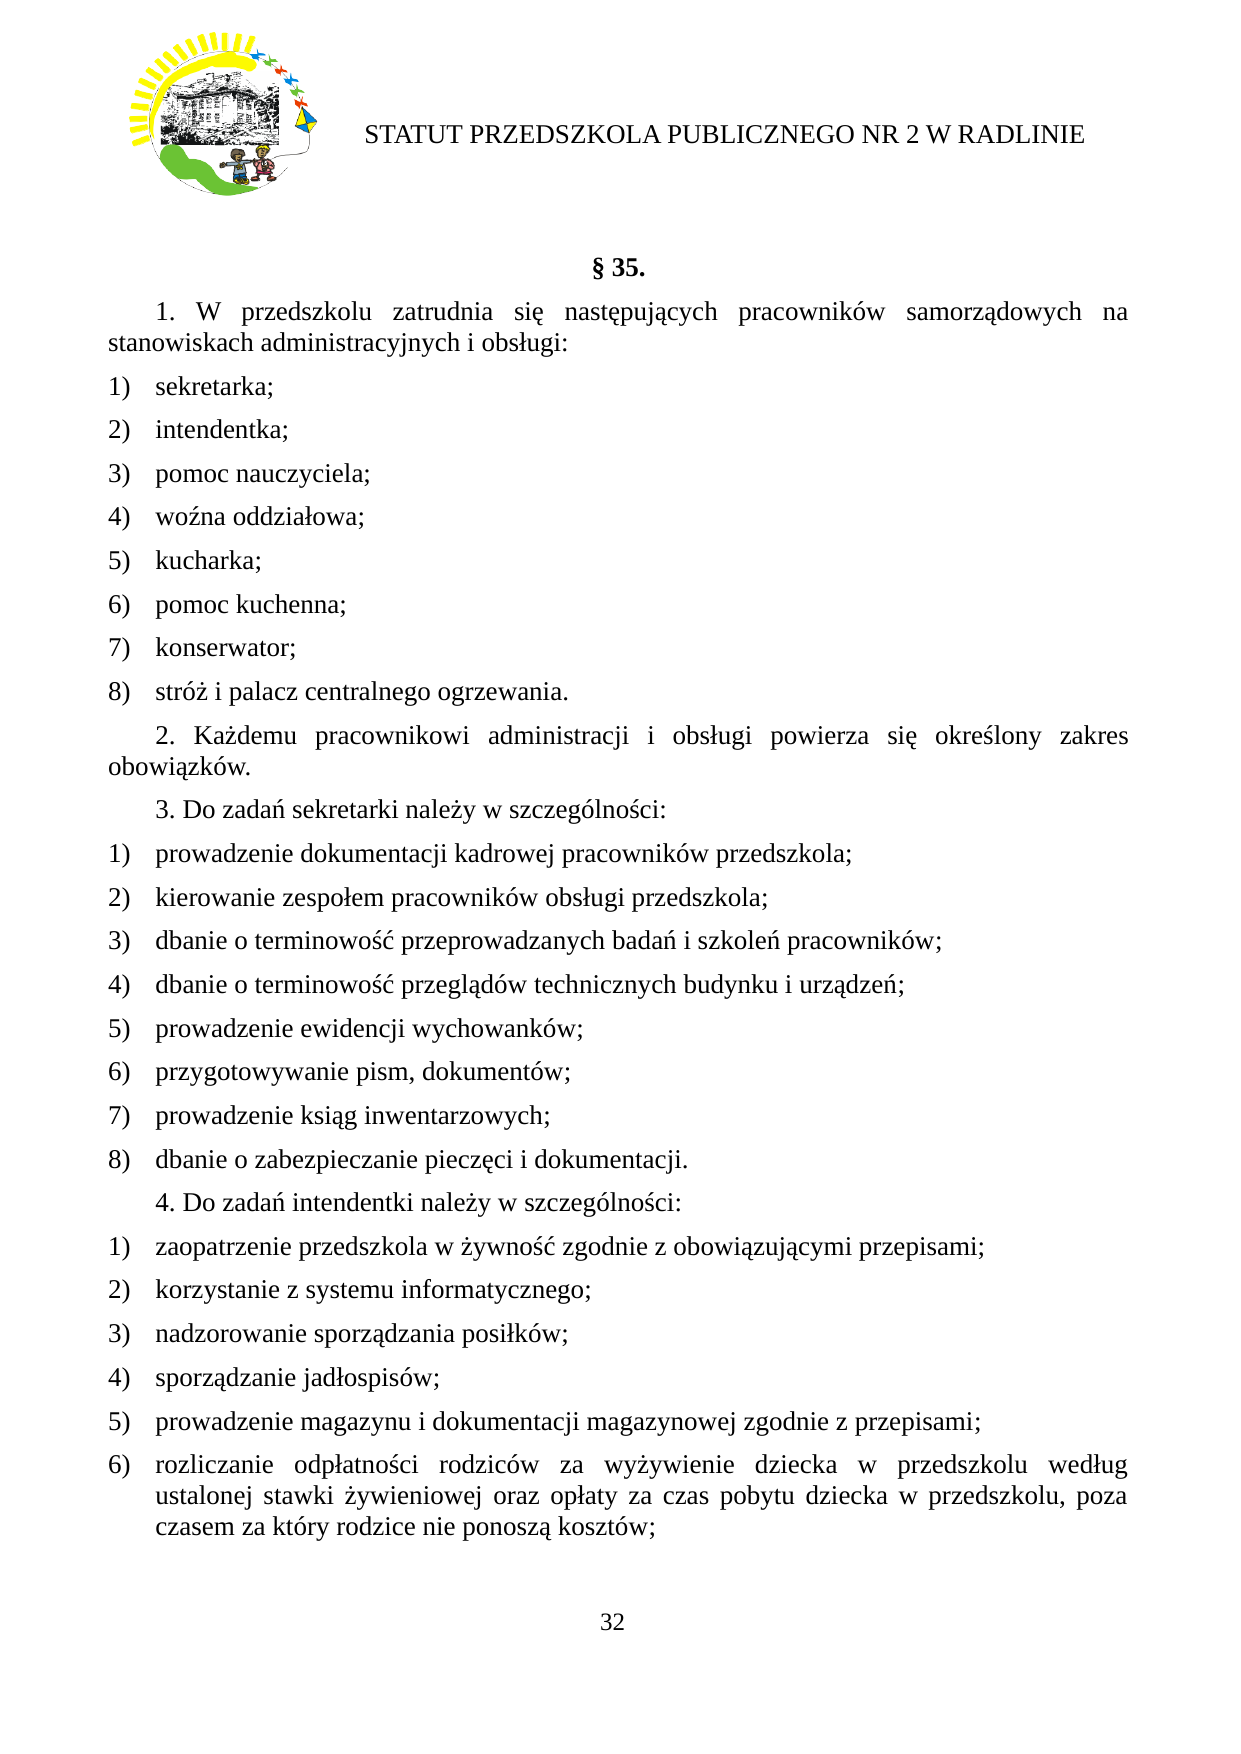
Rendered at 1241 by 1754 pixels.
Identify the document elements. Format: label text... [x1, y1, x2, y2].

text 8) stróż i palacz centralnego ogrzewania. [108, 675, 1129, 706]
list 4) dbanie o terminowość przeglądów technicznych budynku i urządzeń; [108, 968, 1129, 999]
list 2) korzystanie z systemu informatycznego; [108, 1274, 1129, 1305]
list rozliczanie odpłatności rodziców za wyżywienie dziecka w przedszkolu według ustalonej stawki żywieniowej oraz opłaty za czas pobytu dziecka w przedszkolu, poza czasem za który rodzice nie ponoszą kosztów; [108, 1448, 1129, 1542]
text 1. W przedszkolu zatrudnia się następujących pracowników samorządowych na stanowiskach administracyjnych i obsługi: [108, 295, 1129, 357]
list 3) nadzorowanie sporządzania posiłków; [108, 1317, 1129, 1348]
list 8) dbanie o zabezpieczanie pieczęci i dokumentacji. [108, 1143, 1129, 1174]
list 6) przygotowywanie pism, dokumentów; [108, 1055, 1129, 1087]
text 3. Do zadań sekretarki należy w szczególności: [108, 793, 1129, 825]
text 2. Każdemu pracownikowi administracji i obsługi powierza się określony zakres obowiązków. [108, 719, 1129, 781]
list 1) prowadzenie dokumentacji kadrowej pracowników przedszkola; [108, 837, 1129, 868]
list 7) prowadzenie ksiąg inwentarzowych; [108, 1099, 1129, 1130]
list 6) pomoc kuchenna; [108, 588, 1129, 619]
list 1) zaopatrzenie przedszkola w żywność zgodnie z obowiązującymi przepisami; [108, 1230, 1129, 1261]
list 5) prowadzenie ewidencji wychowanków; [108, 1012, 1129, 1043]
list 2) kierowanie zespołem pracowników obsługi przedszkola; [108, 881, 1129, 912]
list sekretarka; [108, 369, 1129, 401]
list pomoc nauczyciela; [108, 457, 1129, 488]
text § 35. [108, 251, 1129, 282]
text 4. Do zadań intendentki należy w szczególności: [108, 1186, 1129, 1217]
list 3) dbanie o terminowość przeprowadzanych badań i szkoleń pracowników; [108, 924, 1129, 956]
list 4) sporządzanie jadłospisów; [108, 1361, 1129, 1392]
list 5) prowadzenie magazynu i dokumentacji magazynowej zgodnie z przepisami; [108, 1404, 1129, 1436]
list woźna oddziałowa; [108, 501, 1129, 532]
list intendentka; [108, 413, 1129, 444]
text 7) konserwator; [108, 631, 1129, 663]
list 5) kucharka; [108, 544, 1129, 575]
